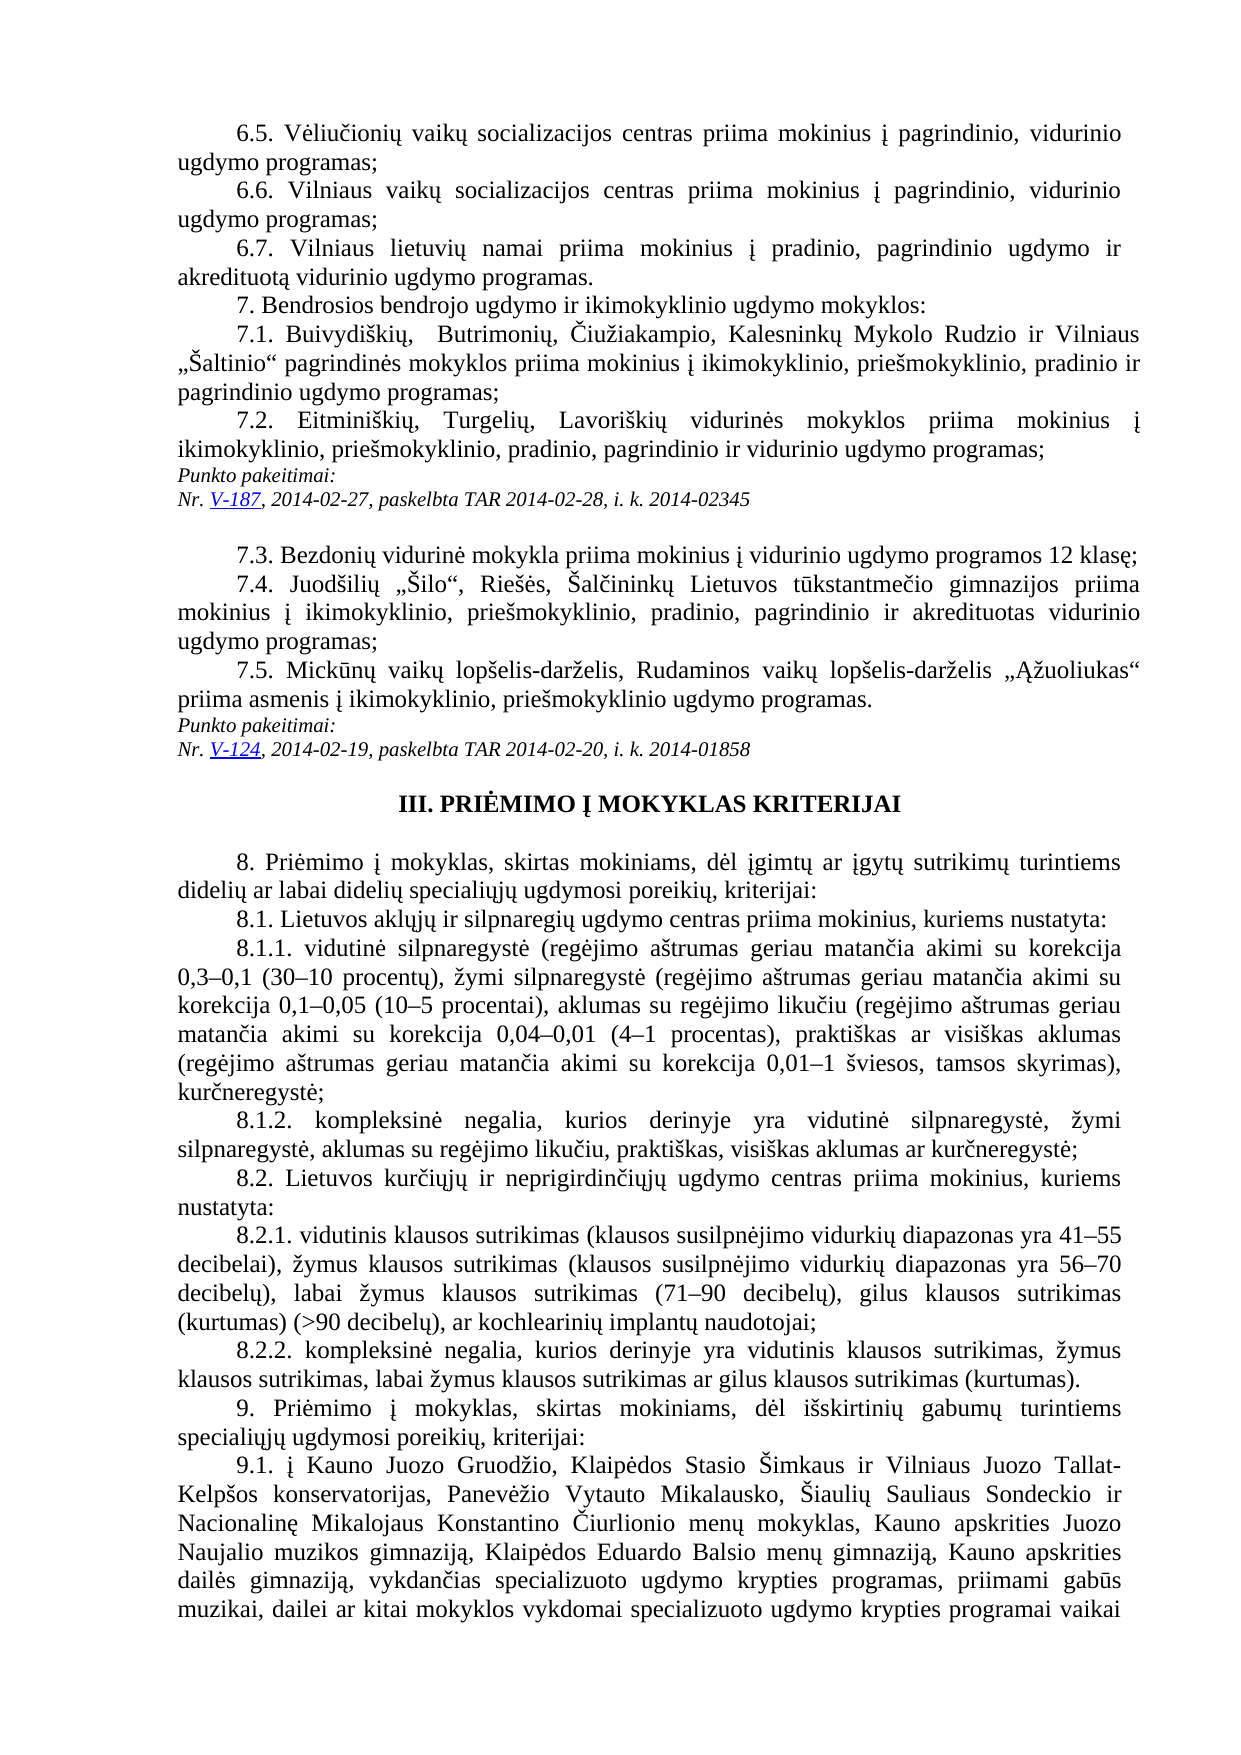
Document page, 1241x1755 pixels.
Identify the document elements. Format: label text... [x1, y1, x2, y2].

text 9. Priėmimo į mokyklas, skirtas mokiniams, dėl išskirtinių gabumų turintiems specialiųjų ugdymosi poreikių, kriterijai: [177, 1393, 1122, 1451]
text 7.4. Juodšilių „Šilo“, Riešės, Šalčininkų Lietuvos tūkstantmečio gimnazijos priima mokinius į ikimokyklinio, priešmokyklinio, pradinio, pagrindinio ir akredituotas vidurinio ugdymo programas; [177, 569, 1141, 655]
text 8. Priėmimo į mokyklas, skirtas mokiniams, dėl įgimtų ar įgytų sutrikimų turintiems didelių ar labai didelių specialiųjų ugdymosi poreikių, kriterijai: [177, 847, 1122, 904]
text 7.3. Bezdonių vidurinė mokykla priima mokinius į vidurinio ugdymo programos 12 klasę; [177, 540, 1141, 569]
text Punkto pakeitimai: [177, 712, 1122, 737]
text 7.2. Eitminiškių, Turgelių, Lavoriškių vidurinės mokyklos priima mokinius į ikimokyklinio, priešmokyklinio, pradinio, pagrindinio ir vidurinio ugdymo programas; [177, 406, 1141, 463]
text Nr. V-187, 2014-02-27, paskelbta TAR 2014-02-28, i. k. 2014-02345 [177, 487, 1122, 511]
text 9.1. į Kauno Juozo Gruodžio, Klaipėdos Stasio Šimkaus ir Vilniaus Juozo Tallat-Kelpšos konservatorijas, Panevėžio Vytauto Mikalausko, Šiaulių Sauliaus Sondeckio ir Nacionalinę Mikalojaus Konstantino Čiurlionio menų mokyklas, Kauno apskrities Juozo Naujalio muzikos gimnaziją, Klaipėdos Eduardo Balsio menų gimnaziją, Kauno apskrities dailės gimnaziją, vykdančias specializuoto ugdymo krypties programas, priimami gabūs muzikai, dailei ar kitai mokyklos vykdomai specializuoto ugdymo krypties programai vaikai [177, 1451, 1122, 1623]
text 7. Bendrosios bendrojo ugdymo ir ikimokyklinio ugdymo mokyklos: [177, 291, 1122, 319]
text 6.6. Vilniaus vaikų socializacijos centras priima mokinius į pagrindinio, vidurinio ugdymo programas; [177, 176, 1122, 233]
text 8.2.1. vidutinis klausos sutrikimas (klausos susilpnėjimo vidurkių diapazonas yra 41–55 decibelai), žymus klausos sutrikimas (klausos susilpnėjimo vidurkių diapazonas yra 56–70 decibelų), labai žymus klausos sutrikimas (71–90 decibelų), gilus klausos sutrikimas (kurtumas) (>90 decibelų), ar kochlearinių implantų naudotojai; [177, 1221, 1122, 1336]
text 6.7. Vilniaus lietuvių namai priima mokinius į pradinio, pagrindinio ugdymo ir akredituotą vidurinio ugdymo programas. [177, 233, 1122, 291]
text 8.1. Lietuvos aklųjų ir silpnaregių ugdymo centras priima mokinius, kuriems nustatyta: [177, 904, 1122, 933]
text III. PRIĖMIMO Į MOKYKLAS KRITERIJAI [177, 789, 1122, 818]
text Punkto pakeitimai: [177, 463, 1122, 487]
text 8.2.2. kompleksinė negalia, kurios derinyje yra vidutinis klausos sutrikimas, žymus klausos sutrikimas, labai žymus klausos sutrikimas ar gilus klausos sutrikimas (kurtumas). [177, 1336, 1122, 1393]
text 6.5. Vėliučionių vaikų socializacijos centras priima mokinius į pagrindinio, vidurinio ugdymo programas; [177, 118, 1122, 176]
text Nr. V-124, 2014-02-19, paskelbta TAR 2014-02-20, i. k. 2014-01858 [177, 737, 1122, 761]
text 8.1.2. kompleksinė negalia, kurios derinyje yra vidutinė silpnaregystė, žymi silpnaregystė, aklumas su regėjimo likučiu, praktiškas, visiškas aklumas ar kurčneregystė; [177, 1106, 1122, 1163]
text 8.2. Lietuvos kurčiųjų ir neprigirdinčiųjų ugdymo centras priima mokinius, kuriems nustatyta: [177, 1163, 1122, 1221]
text 8.1.1. vidutinė silpnaregystė (regėjimo aštrumas geriau matančia akimi su korekcija 0,3–0,1 (30–10 procentų), žymi silpnaregystė (regėjimo aštrumas geriau matančia akimi su korekcija 0,1–0,05 (10–5 procentai), aklumas su regėjimo likučiu (regėjimo aštrumas geriau matančia akimi su korekcija 0,04–0,01 (4–1 procentas), praktiškas ar visiškas aklumas (regėjimo aštrumas geriau matančia akimi su korekcija 0,01–1 šviesos, tamsos skyrimas), kurčneregystė; [177, 933, 1122, 1106]
text 7.5. Mickūnų vaikų lopšelis-darželis, Rudaminos vaikų lopšelis-darželis „Ąžuoliukas“ priima asmenis į ikimokyklinio, priešmokyklinio ugdymo programas. [177, 655, 1141, 712]
text 7.1. Buivydiškių, Butrimonių, Čiužiakampio, Kalesninkų Mykolo Rudzio ir Vilniaus „Šaltinio“ pagrindinės mokyklos priima mokinius į ikimokyklinio, priešmokyklinio, pradinio ir pagrindinio ugdymo programas; [177, 319, 1141, 406]
